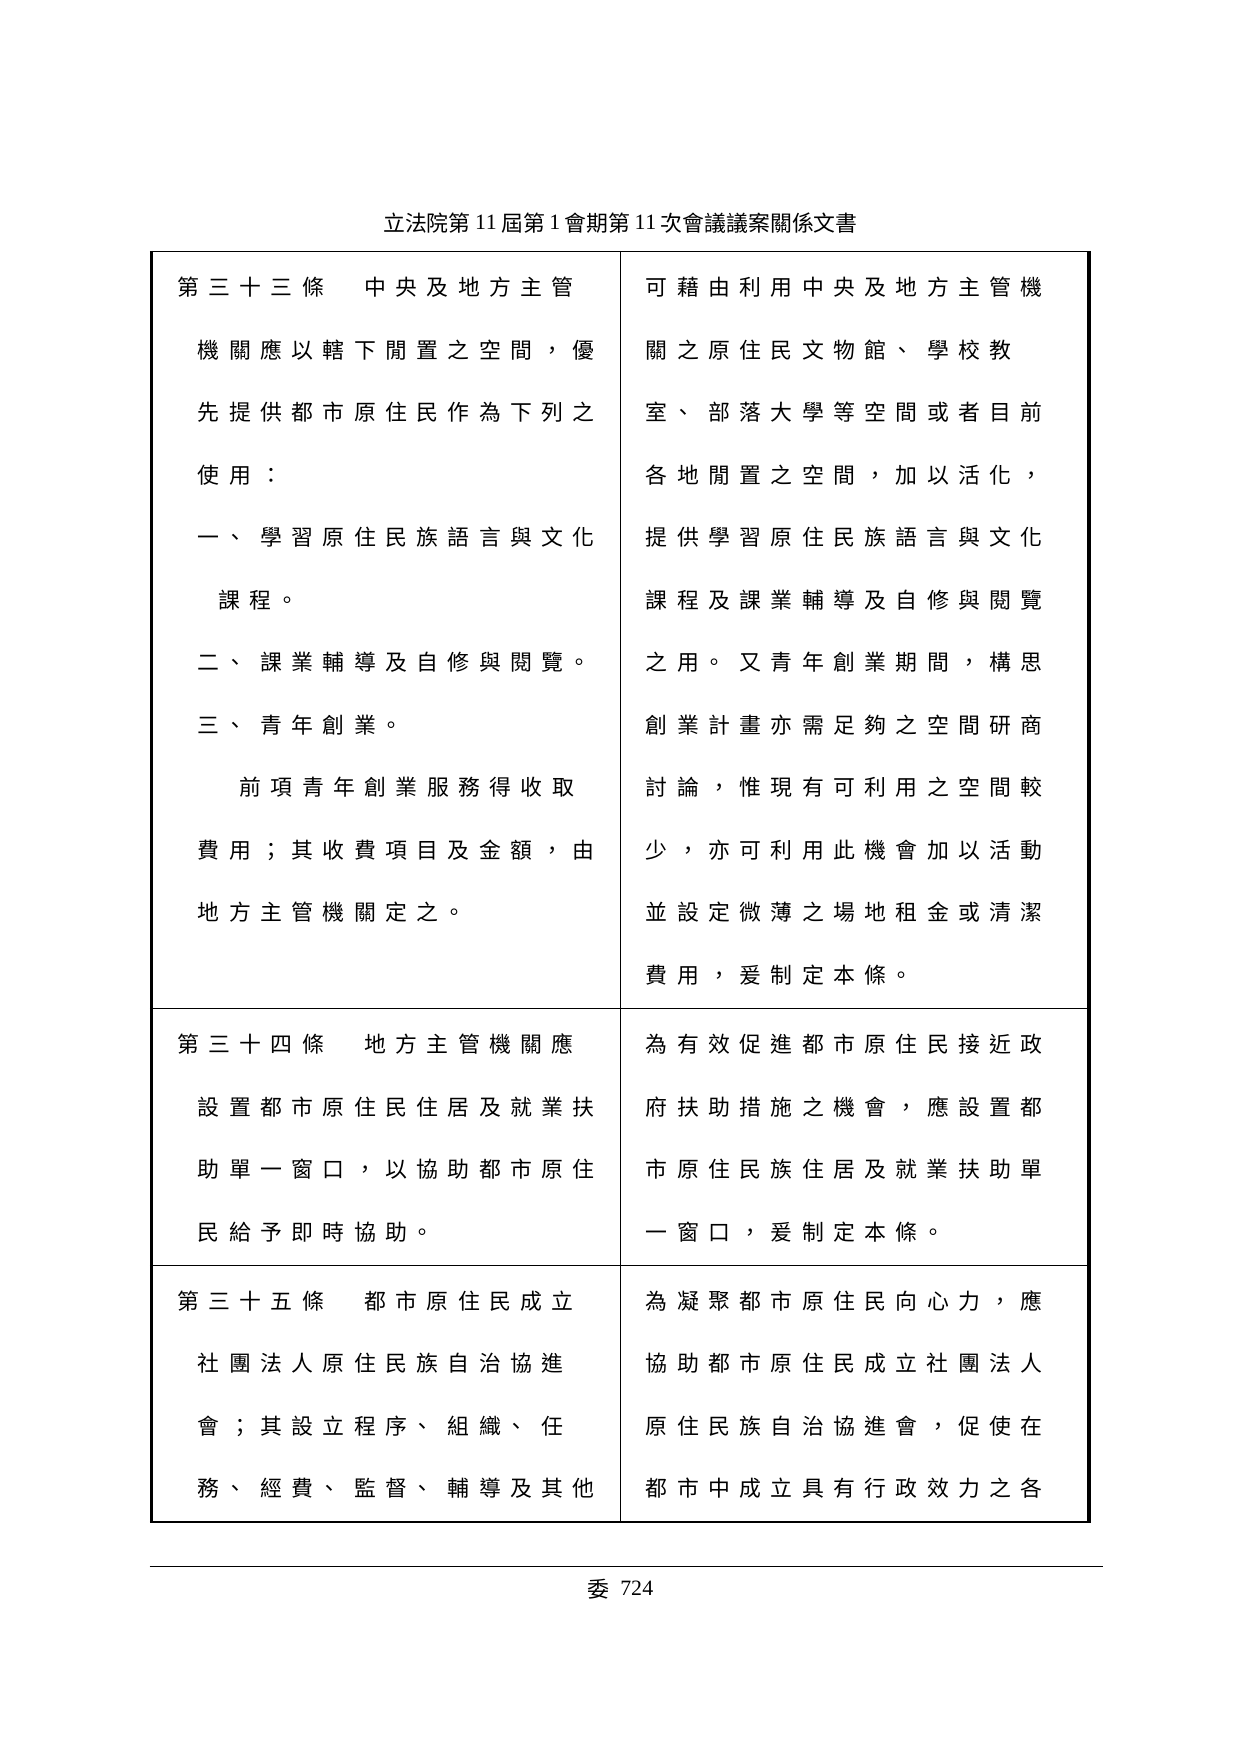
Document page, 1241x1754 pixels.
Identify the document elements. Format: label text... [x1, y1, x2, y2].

table_cell 可藉由利用中央及地方主管機關之原住民文物館、學校教室、部落大學等空間或者目前各地閒置之空間，加以活化，提供學習原住民族語言與文化課程及課業輔導及自修與閱覽之用。又青年創業期間，構思創業計畫亦需足夠之空間研商討論，惟現有可利用之空間較少，亦可利用此機會加以活動並設定微薄之場地租金或清潔費用，爰制定本條。 [621, 252, 1087, 1008]
table_cell 第三十五條 都市原住民成立社團法人原住民族自治協進會；其設立程序、組織、任務、經費、監督、輔導及其他 [153, 1266, 620, 1521]
table_cell 為凝聚都市原住民向心力，應協助都市原住民成立社團法人原住民族自治協進會，促使在都市中成立具有行政效力之各 [621, 1266, 1087, 1521]
table_cell 為有效促進都市原住民接近政府扶助措施之機會，應設置都市原住民族住居及就業扶助單一窗口，爰制定本條。 [621, 1009, 1087, 1264]
table_cell 第三十三條 中央及地方主管機關應以轄下閒置之空間，優先提供都市原住民作為下列之使用： 一、學習原住民族語言與文化課程。 二、課業輔導及自修與閱覽。 三、青年創業。 前項青年創業服務得收取費用；其收費項目及金額，由地方主管機關定之。 [153, 252, 620, 1008]
table_cell 第三十四條 地方主管機關應設置都市原住民住居及就業扶助單一窗口，以協助都市原住民給予即時協助。 [153, 1009, 620, 1264]
